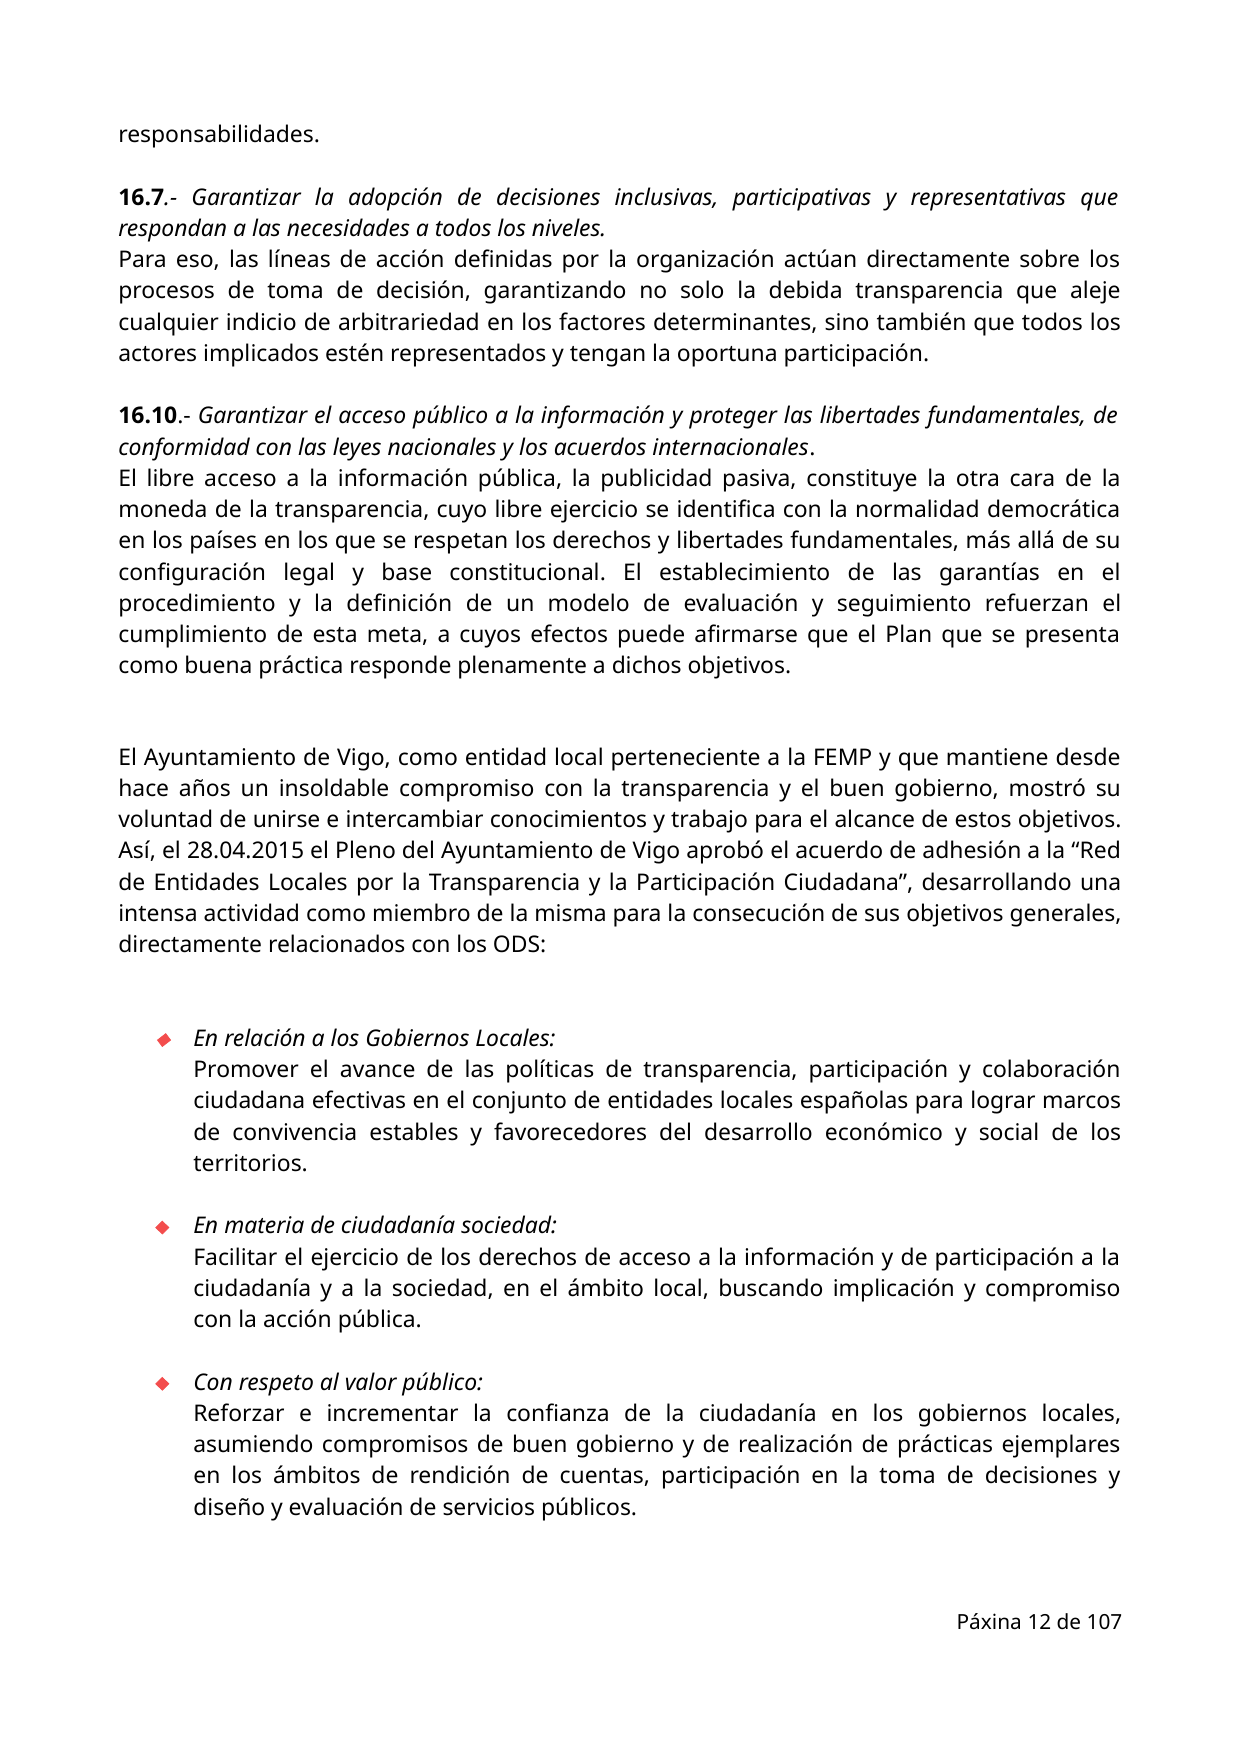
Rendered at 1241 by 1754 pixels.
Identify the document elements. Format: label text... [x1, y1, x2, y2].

list Con respeto al valor público: [156, 1366, 1122, 1397]
text El libre acceso a la información pública, la publicidad pasiva, constituye la otra cara de la moneda de la transparencia, cuyo libre ejercicio se identifica con la normalidad democrática en los países en los que se respetan los derechos y libertades fundamentales, más allá de su configuración legal y base constitucional. El establecimiento de las garantías en el procedimiento y la definición de un modelo de evaluación y seguimiento refuerzan el cumplimiento de esta meta, a cuyos efectos puede afirmarse que el Plan que se presenta como buena práctica responde plenamente a dichos objetivos. [118, 462, 1122, 681]
text 16.10.- Garantizar el acceso público a la información y proteger las libertades fundamentales, de conformidad con las leyes nacionales y los acuerdos internacionales. [118, 399, 1122, 462]
text responsabilidades. [118, 118, 1122, 149]
list Facilitar el ejercicio de los derechos de acceso a la información y de participación a la ciudadanía y a la sociedad, en el ámbito local, buscando implicación y compromiso con la acción pública. [156, 1241, 1122, 1334]
list En relación a los Gobiernos Locales: [156, 1022, 1122, 1053]
text Para eso, las líneas de acción definidas por la organización actúan directamente sobre los procesos de toma de decisión, garantizando no solo la debida transparencia que aleje cualquier indicio de arbitrariedad en los factores determinantes, sino también que todos los actores implicados estén representados y tengan la oportuna participación. [118, 243, 1122, 368]
list En materia de ciudadanía sociedad: [156, 1209, 1122, 1241]
text 16.7.- Garantizar la adopción de decisiones inclusivas, participativas y representativas que respondan a las necesidades a todos los niveles. [118, 181, 1122, 243]
list Promover el avance de las políticas de transparencia, participación y colaboración ciudadana efectivas en el conjunto de entidades locales españolas para lograr marcos de convivencia estables y favorecedores del desarrollo económico y social de los territorios. [156, 1053, 1122, 1178]
list Reforzar e incrementar la confianza de la ciudadanía en los gobiernos locales, asumiendo compromisos de buen gobierno y de realización de prácticas ejemplares en los ámbitos de rendición de cuentas, participación en la toma de decisiones y diseño y evaluación de servicios públicos. [156, 1397, 1122, 1522]
text El Ayuntamiento de Vigo, como entidad local perteneciente a la FEMP y que mantiene desde hace años un insoldable compromiso con la transparencia y el buen gobierno, mostró su voluntad de unirse e intercambiar conocimientos y trabajo para el alcance de estos objetivos. Así, el 28.04.2015 el Pleno del Ayuntamiento de Vigo aprobó el acuerdo de adhesión a la “Red de Entidades Locales por la Transparencia y la Participación Ciudadana”, desarrollando una intensa actividad como miembro de la misma para la consecución de sus objetivos generales, directamente relacionados con los ODS: [118, 741, 1122, 959]
